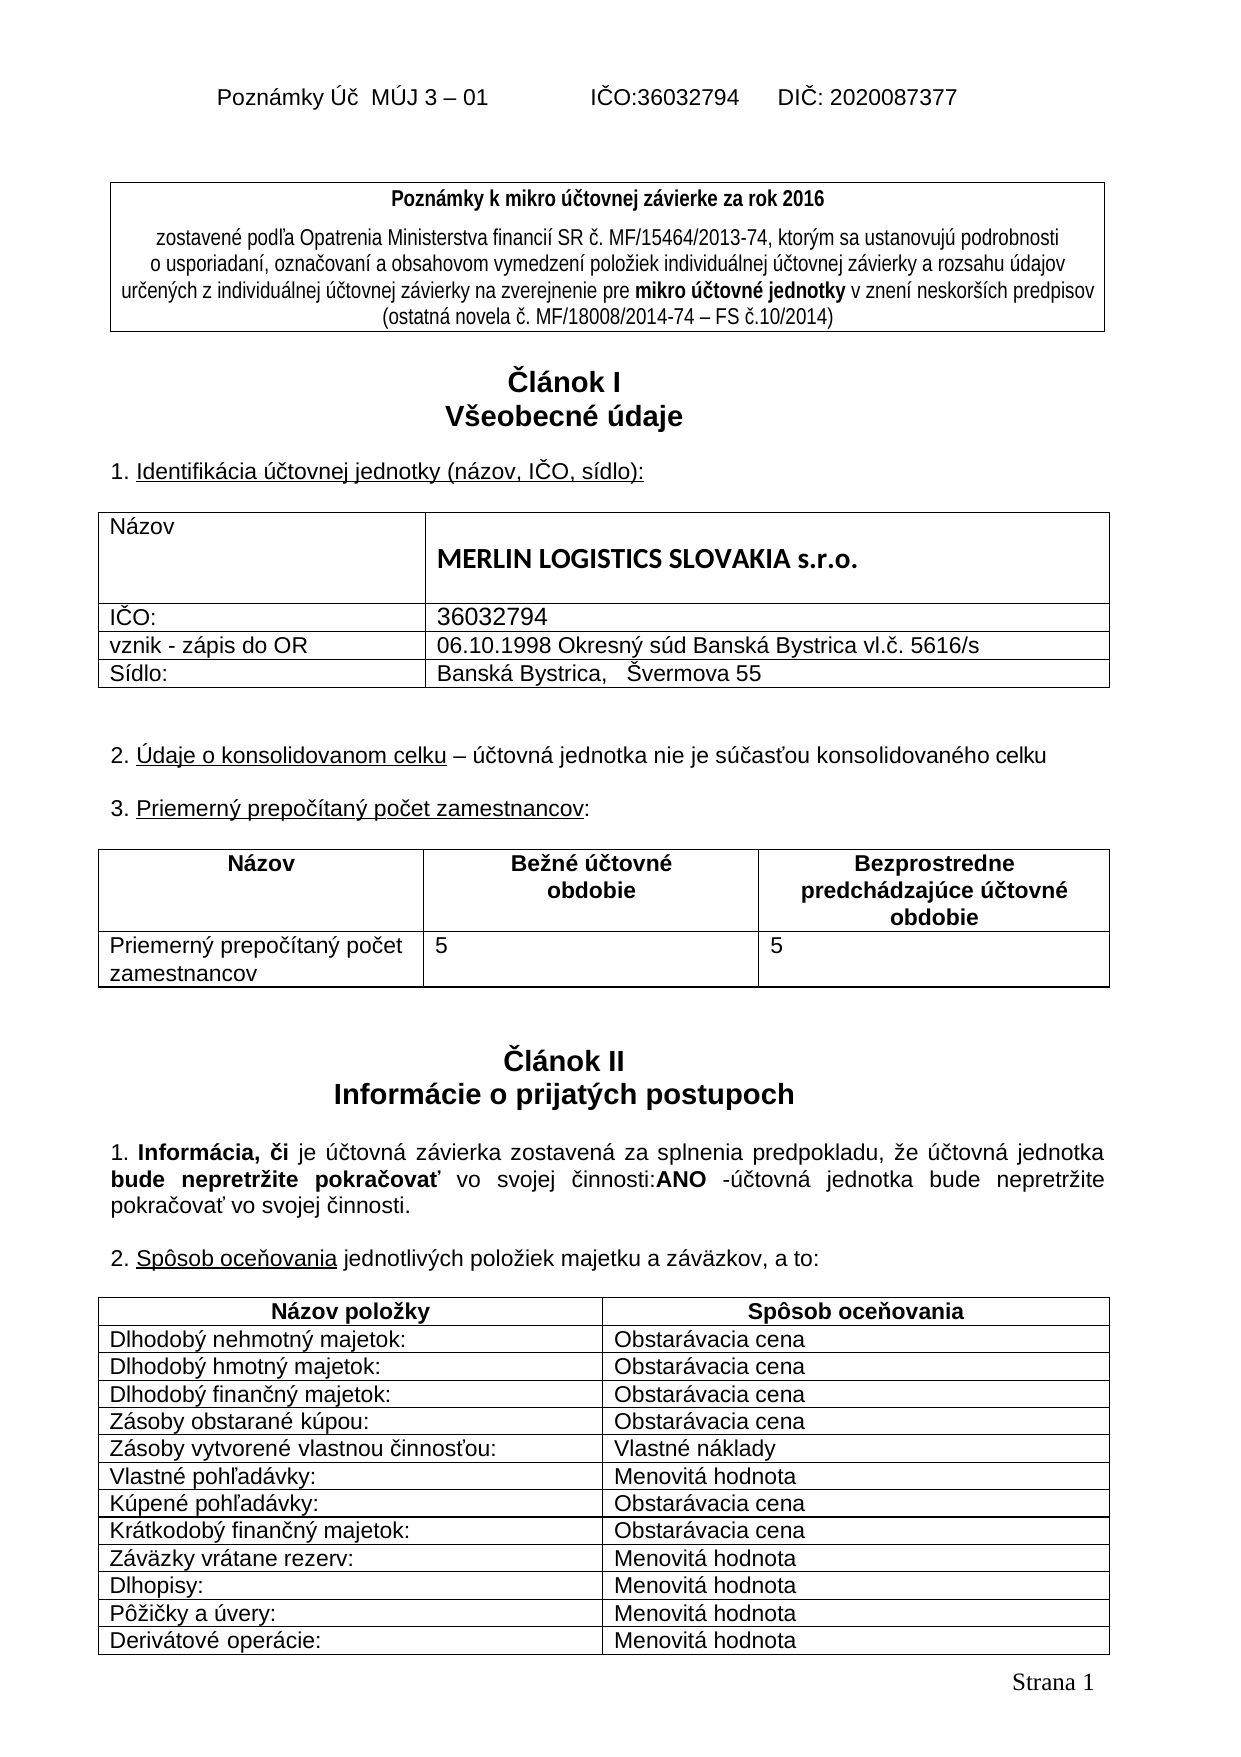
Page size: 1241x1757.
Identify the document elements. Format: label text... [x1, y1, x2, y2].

text Informácie o prijatých postupoch [110, 1077, 1018, 1111]
text Všeobecné údaje [110, 399, 1017, 432]
table_cell Menovitá hodnota [603, 1545, 1109, 1571]
table_cell Obstarávacia cena [603, 1490, 1109, 1516]
text 3. Priemerný prepočítaný počet zamestnancov: [110, 795, 1105, 822]
table_cell Menovitá hodnota [603, 1627, 1109, 1653]
table_cell Kúpené pohľadávky: [99, 1490, 602, 1516]
table_cell Menovitá hodnota [603, 1572, 1109, 1599]
table_cell Pôžičky a úvery: [99, 1600, 602, 1626]
subtitle Článok II [110, 1044, 1017, 1077]
table_cell Obstarávacia cena [603, 1408, 1109, 1434]
table_cell Zásoby vytvorené vlastnou činnosťou: [99, 1435, 602, 1462]
table_cell Menovitá hodnota [603, 1600, 1109, 1626]
subtitle Článok I [110, 365, 1018, 399]
text 2. Spôsob oceňovania jednotlivých položiek majetku a záväzkov, a to: [110, 1244, 1105, 1271]
table_cell Záväzky vrátane rezerv: [99, 1545, 602, 1571]
table_cell 5 [424, 932, 758, 986]
table_cell Dlhodobý nehmotný majetok: [99, 1326, 602, 1352]
table_cell 5 [759, 932, 1109, 986]
text 2. Údaje o konsolidovanom celku – účtovná jednotka nie je súčasťou konsolidovaného celku [110, 742, 1105, 768]
table_cell Obstarávacia cena [603, 1353, 1109, 1379]
table_cell Priemerný prepočítaný počet zamestnancov [99, 932, 423, 986]
table_cell Obstarávacia cena [603, 1381, 1109, 1407]
table_cell Derivátové operácie: [99, 1627, 602, 1653]
table_cell Obstarávacia cena [603, 1326, 1109, 1352]
table_header MERLIN LOGISTICS SLOVAKIA s.r.o. [426, 513, 1109, 602]
table_cell vznik - zápis do OR [99, 632, 425, 659]
table_cell Dlhopisy: [99, 1572, 602, 1599]
text Poznámky k mikro účtovnej závierke za rok 2016 [111, 183, 1104, 211]
table_header Bezprostredne predchádzajúce účtovné obdobie [759, 850, 1109, 931]
table_cell Dlhodobý hmotný majetok: [99, 1353, 602, 1379]
table_cell 36032794 [426, 604, 1109, 631]
table_cell Obstarávacia cena [603, 1518, 1109, 1544]
table_cell Menovitá hodnota [603, 1463, 1109, 1489]
table_cell Sídlo: [99, 660, 425, 687]
table_cell IČO: [99, 604, 425, 631]
text 1. Identifikácia účtovnej jednotky (názov, IČO, sídlo): [110, 458, 1105, 484]
table_header Názov [99, 513, 425, 602]
table_cell Zásoby obstarané kúpou: [99, 1408, 602, 1434]
text (ostatná novela č. MF/18008/2014-74 – FS č.10/2014) [111, 300, 1104, 331]
table_header Názov položky [99, 1298, 602, 1325]
table_cell Banská Bystrica, Švermova 55 [426, 660, 1109, 687]
table_cell 06.10.1998 Okresný súd Banská Bystrica vl.č. 5616/s [426, 632, 1109, 659]
table_cell Dlhodobý finančný majetok: [99, 1381, 602, 1407]
table_cell Vlastné pohľadávky: [99, 1463, 602, 1489]
table_header Bežné účtovné obdobie [424, 850, 758, 931]
text 1. Informácia, či je účtovná závierka zostavená za splnenia predpokladu, že účtovná jednotka bude nepretržite pokračovať vo svojej činnosti:ANO -účtovná jednotka bude nepretržite pokračovať vo svojej činnosti. [110, 1139, 1105, 1218]
text zostavené podľa Opatrenia Ministerstva financií SR č. MF/15464/2013-74, ktorým sa ustanovujú podrobnosti o usporiadaní, označovaní a obsahovom vymedzení položiek individuálnej účtovnej závierky a rozsahu údajov určených z individuálnej účtovnej závierky na zverejnenie pre mikro účtovné jednotky v znení neskorších predpisov [111, 221, 1104, 300]
table_cell Krátkodobý finančný majetok: [99, 1518, 602, 1544]
table_header Názov [99, 850, 423, 931]
table_cell Vlastné náklady [603, 1435, 1109, 1462]
table_header Spôsob oceňovania [603, 1298, 1109, 1325]
